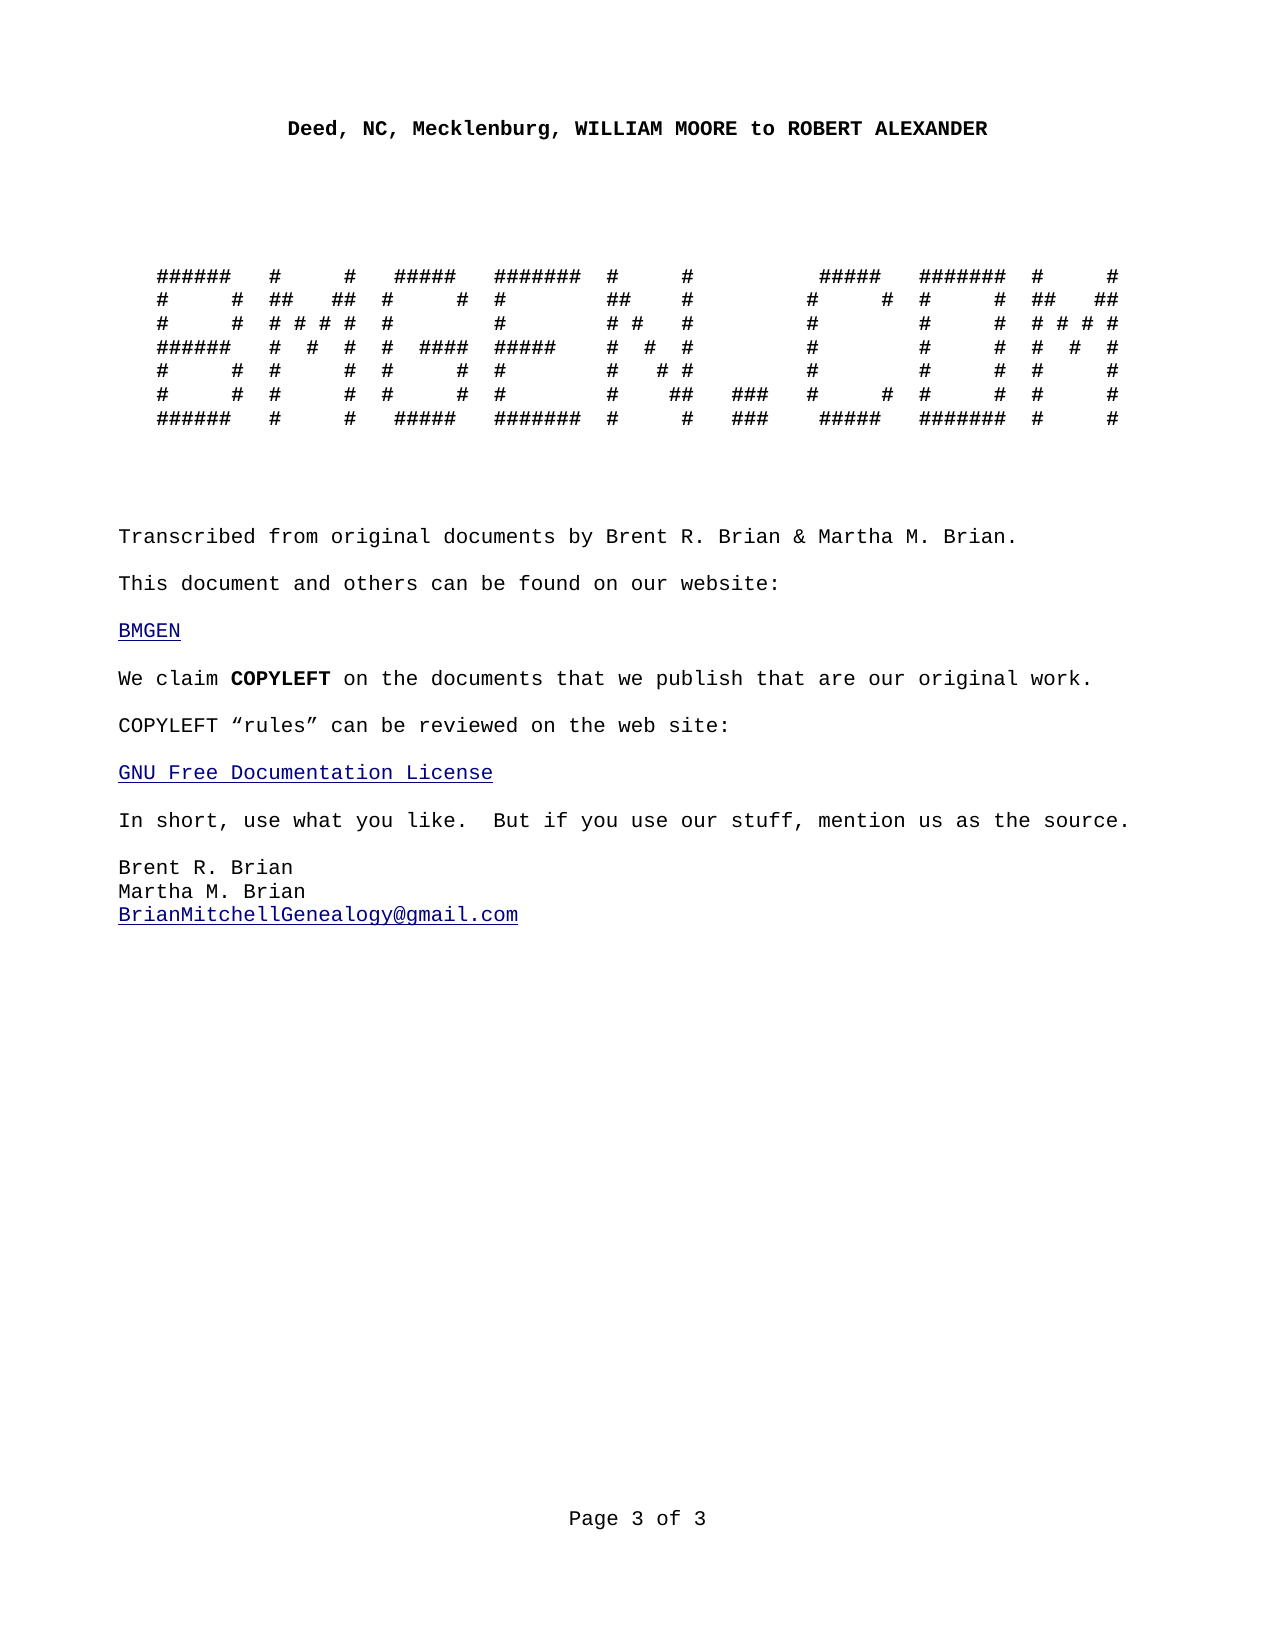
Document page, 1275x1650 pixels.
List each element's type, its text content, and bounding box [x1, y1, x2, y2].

text COPYLEFT “rules” can be reviewed on the web site: [118, 715, 1157, 739]
text # # # # # # # # # # # # # # # # # # [118, 313, 1157, 337]
text In short, use what you like. But if you use our stuff, mention us as the source. [118, 810, 1157, 833]
text ###### # # # # #### ##### # # # # # # # # # [118, 337, 1157, 360]
text # # # # # # # # # # # # # # # [118, 360, 1157, 384]
text ###### # # ##### ####### # # ##### ####### # # [118, 266, 1157, 289]
text Brent R. Brian [118, 857, 1157, 881]
text We claim COPYLEFT on the documents that we publish that are our original work. [118, 668, 1157, 691]
text # # # # # # # # ## ### # # # # # # [118, 384, 1157, 408]
text ###### # # ##### ####### # # ### ##### ####### # # [118, 408, 1157, 431]
text BrianMitchellGenealogy@gmail.com [118, 904, 1157, 928]
text # # ## ## # # # ## # # # # # ## ## [118, 289, 1157, 313]
text This document and others can be found on our website: [118, 573, 1157, 597]
text Martha M. Brian [118, 881, 1157, 904]
text Transcribed from original documents by Brent R. Brian & Martha M. Brian. [118, 526, 1157, 549]
text GNU Free Documentation License [118, 762, 1157, 786]
text BMGEN [118, 621, 1157, 644]
